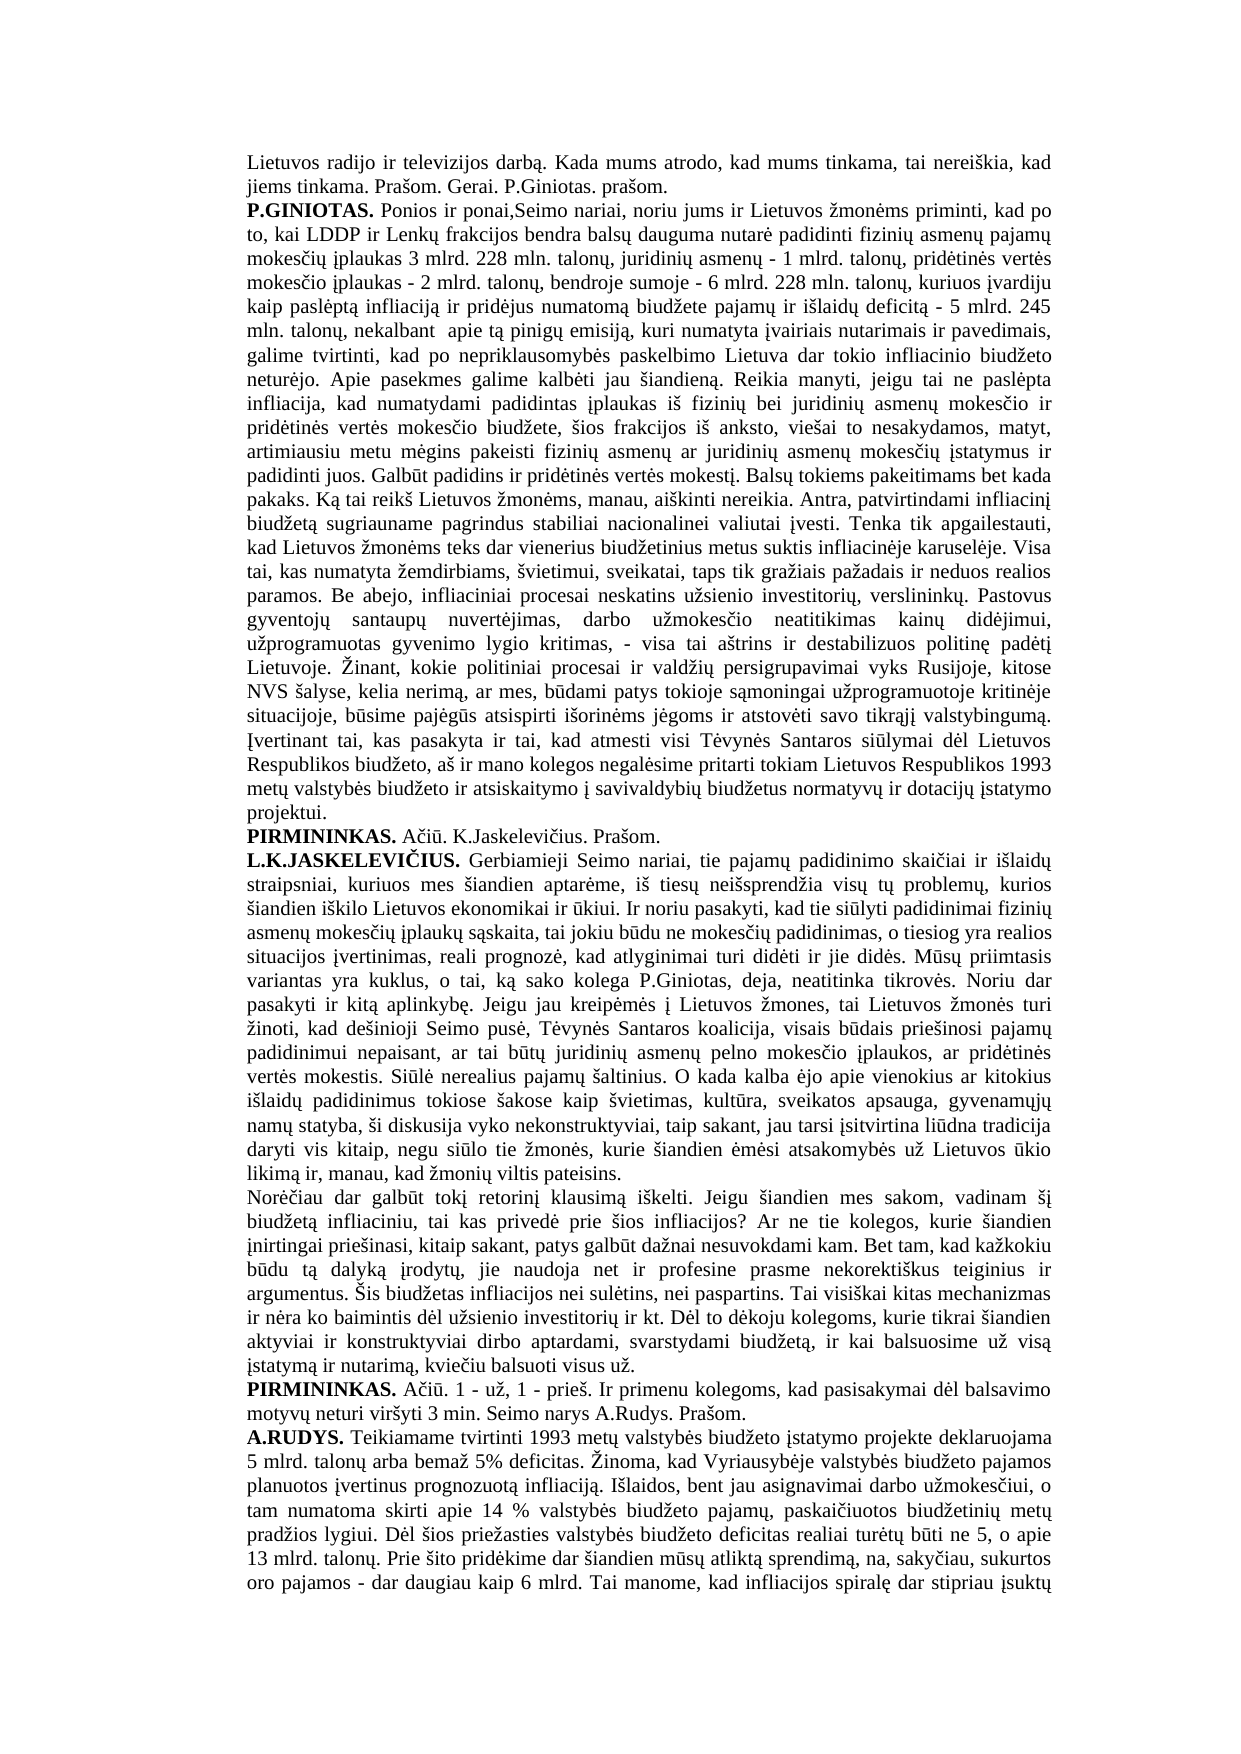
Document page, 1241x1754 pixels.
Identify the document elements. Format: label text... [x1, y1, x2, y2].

text P.GINIOTAS. Ponios ir ponai,Seimo nariai, noriu jums ir Lietuvos žmonėms priminti, kad po to, kai LDDP ir Lenkų frakcijos bendra balsų dauguma nutarė padidinti fizinių asmenų pajamų mokesčių įplaukas 3 mlrd. 228 mln. talonų, juridinių asmenų - 1 mlrd. talonų, pridėtinės vertės mokesčio įplaukas - 2 mlrd. talonų, bendroje sumoje - 6 mlrd. 228 mln. talonų, kuriuos įvardiju kaip paslėptą infliaciją ir pridėjus numatomą biudžete pajamų ir išlaidų deficitą - 5 mlrd. 245 mln. talonų, nekalbant apie tą pinigų emisiją, kuri numatyta įvairiais nutarimais ir pavedimais, galime tvirtinti, kad po nepriklausomybės paskelbimo Lietuva dar tokio infliacinio biudžeto neturėjo. Apie pasekmes galime kalbėti jau šiandieną. Reikia manyti, jeigu tai ne paslėpta infliacija, kad numatydami padidintas įplaukas iš fizinių bei juridinių asmenų mokesčio ir pridėtinės vertės mokesčio biudžete, šios frakcijos iš anksto, viešai to nesakydamos, matyt, artimiausiu metu mėgins pakeisti fizinių asmenų ar juridinių asmenų mokesčių įstatymus ir padidinti juos. Galbūt padidins ir pridėtinės vertės mokestį. Balsų tokiems pakeitimams bet kada pakaks. Ką tai reikš Lietuvos žmonėms, manau, aiškinti nereikia. Antra, patvirtindami infliacinį biudžetą sugriauname pagrindus stabiliai nacionalinei valiutai įvesti. Tenka tik apgailestauti, kad Lietuvos žmonėms teks dar vienerius biudžetinius metus suktis infliacinėje karuselėje. Visa tai, kas numatyta žemdirbiams, švietimui, sveikatai, taps tik gražiais pažadais ir neduos realios paramos. Be abejo, infliaciniai procesai neskatins užsienio investitorių, verslininkų. Pastovus gyventojų santaupų nuvertėjimas, darbo užmokesčio neatitikimas kainų didėjimui, užprogramuotas gyvenimo lygio kritimas, - visa tai aštrins ir destabilizuos politinę padėtį Lietuvoje. Žinant, kokie politiniai procesai ir valdžių persigrupavimai vyks Rusijoje, kitose NVS šalyse, kelia nerimą, ar mes, būdami patys tokioje sąmoningai užprogramuotoje kritinėje situacijoje, būsime pajėgūs atsispirti išorinėms jėgoms ir atstovėti savo tikrąjį valstybingumą. Įvertinant tai, kas pasakyta ir tai, kad atmesti visi Tėvynės Santaros siūlymai dėl Lietuvos Respublikos biudžeto, aš ir mano kolegos negalėsime pritarti tokiam Lietuvos Respublikos 1993 metų valstybės biudžeto ir atsiskaitymo į savivaldybių biudžetus normatyvų ir dotacijų įstatymo projektui. [247, 198, 1053, 824]
text PIRMININKAS. Ačiū. K.Jaskelevičius. Prašom. [247, 824, 1053, 848]
text A.RUDYS. Teikiamame tvirtinti 1993 metų valstybės biudžeto įstatymo projekte deklaruojama 5 mlrd. talonų arba bemaž 5% deficitas. Žinoma, kad Vyriausybėje valstybės biudžeto pajamos planuotos įvertinus prognozuotą infliaciją. Išlaidos, bent jau asignavimai darbo užmokesčiui, o tam numatoma skirti apie 14 % valstybės biudžeto pajamų, paskaičiuotos biudžetinių metų pradžios lygiui. Dėl šios priežasties valstybės biudžeto deficitas realiai turėtų būti ne 5, o apie 13 mlrd. talonų. Prie šito pridėkime dar šiandien mūsų atliktą sprendimą, na, sakyčiau, sukurtos oro pajamos - dar daugiau kaip 6 mlrd. Tai manome, kad infliacijos spiralę dar stipriau įsuktų [247, 1425, 1053, 1594]
text Norėčiau dar galbūt tokį retorinį klausimą iškelti. Jeigu šiandien mes sakom, vadinam šį biudžetą infliaciniu, tai kas privedė prie šios infliacijos? Ar ne tie kolegos, kurie šiandien įnirtingai priešinasi, kitaip sakant, patys galbūt dažnai nesuvokdami kam. Bet tam, kad kažkokiu būdu tą dalyką įrodytų, jie naudoja net ir profesine prasme nekorektiškus teiginius ir argumentus. Šis biudžetas infliacijos nei sulėtins, nei paspartins. Tai visiškai kitas mechanizmas ir nėra ko baimintis dėl užsienio investitorių ir kt. Dėl to dėkoju kolegoms, kurie tikrai šiandien aktyviai ir konstruktyviai dirbo aptardami, svarstydami biudžetą, ir kai balsuosime už visą įstatymą ir nutarimą, kviečiu balsuoti visus už. [247, 1185, 1053, 1377]
text Lietuvos radijo ir televizijos darbą. Kada mums atrodo, kad mums tinkama, tai nereiškia, kad jiems tinkama. Prašom. Gerai. P.Giniotas. prašom. [247, 150, 1053, 198]
text L.K.JASKELEVIČIUS. Gerbiamieji Seimo nariai, tie pajamų padidinimo skaičiai ir išlaidų straipsniai, kuriuos mes šiandien aptarėme, iš tiesų neišsprendžia visų tų problemų, kurios šiandien iškilo Lietuvos ekonomikai ir ūkiui. Ir noriu pasakyti, kad tie siūlyti padidinimai fizinių asmenų mokesčių įplaukų sąskaita, tai jokiu būdu ne mokesčių padidinimas, o tiesiog yra realios situacijos įvertinimas, reali prognozė, kad atlyginimai turi didėti ir jie didės. Mūsų priimtasis variantas yra kuklus, o tai, ką sako kolega P.Giniotas, deja, neatitinka tikrovės. Noriu dar pasakyti ir kitą aplinkybę. Jeigu jau kreipėmės į Lietuvos žmones, tai Lietuvos žmonės turi žinoti, kad dešinioji Seimo pusė, Tėvynės Santaros koalicija, visais būdais priešinosi pajamų padidinimui nepaisant, ar tai būtų juridinių asmenų pelno mokesčio įplaukos, ar pridėtinės vertės mokestis. Siūlė nerealius pajamų šaltinius. O kada kalba ėjo apie vienokius ar kitokius išlaidų padidinimus tokiose šakose kaip švietimas, kultūra, sveikatos apsauga, gyvenamųjų namų statyba, ši diskusija vyko nekonstruktyviai, taip sakant, jau tarsi įsitvirtina liūdna tradicija daryti vis kitaip, negu siūlo tie žmonės, kurie šiandien ėmėsi atsakomybės už Lietuvos ūkio likimą ir, manau, kad žmonių viltis pateisins. [247, 848, 1053, 1185]
text PIRMININKAS. Ačiū. 1 - už, 1 - prieš. Ir primenu kolegoms, kad pasisakymai dėl balsavimo motyvų neturi viršyti 3 min. Seimo narys A.Rudys. Prašom. [247, 1377, 1053, 1425]
